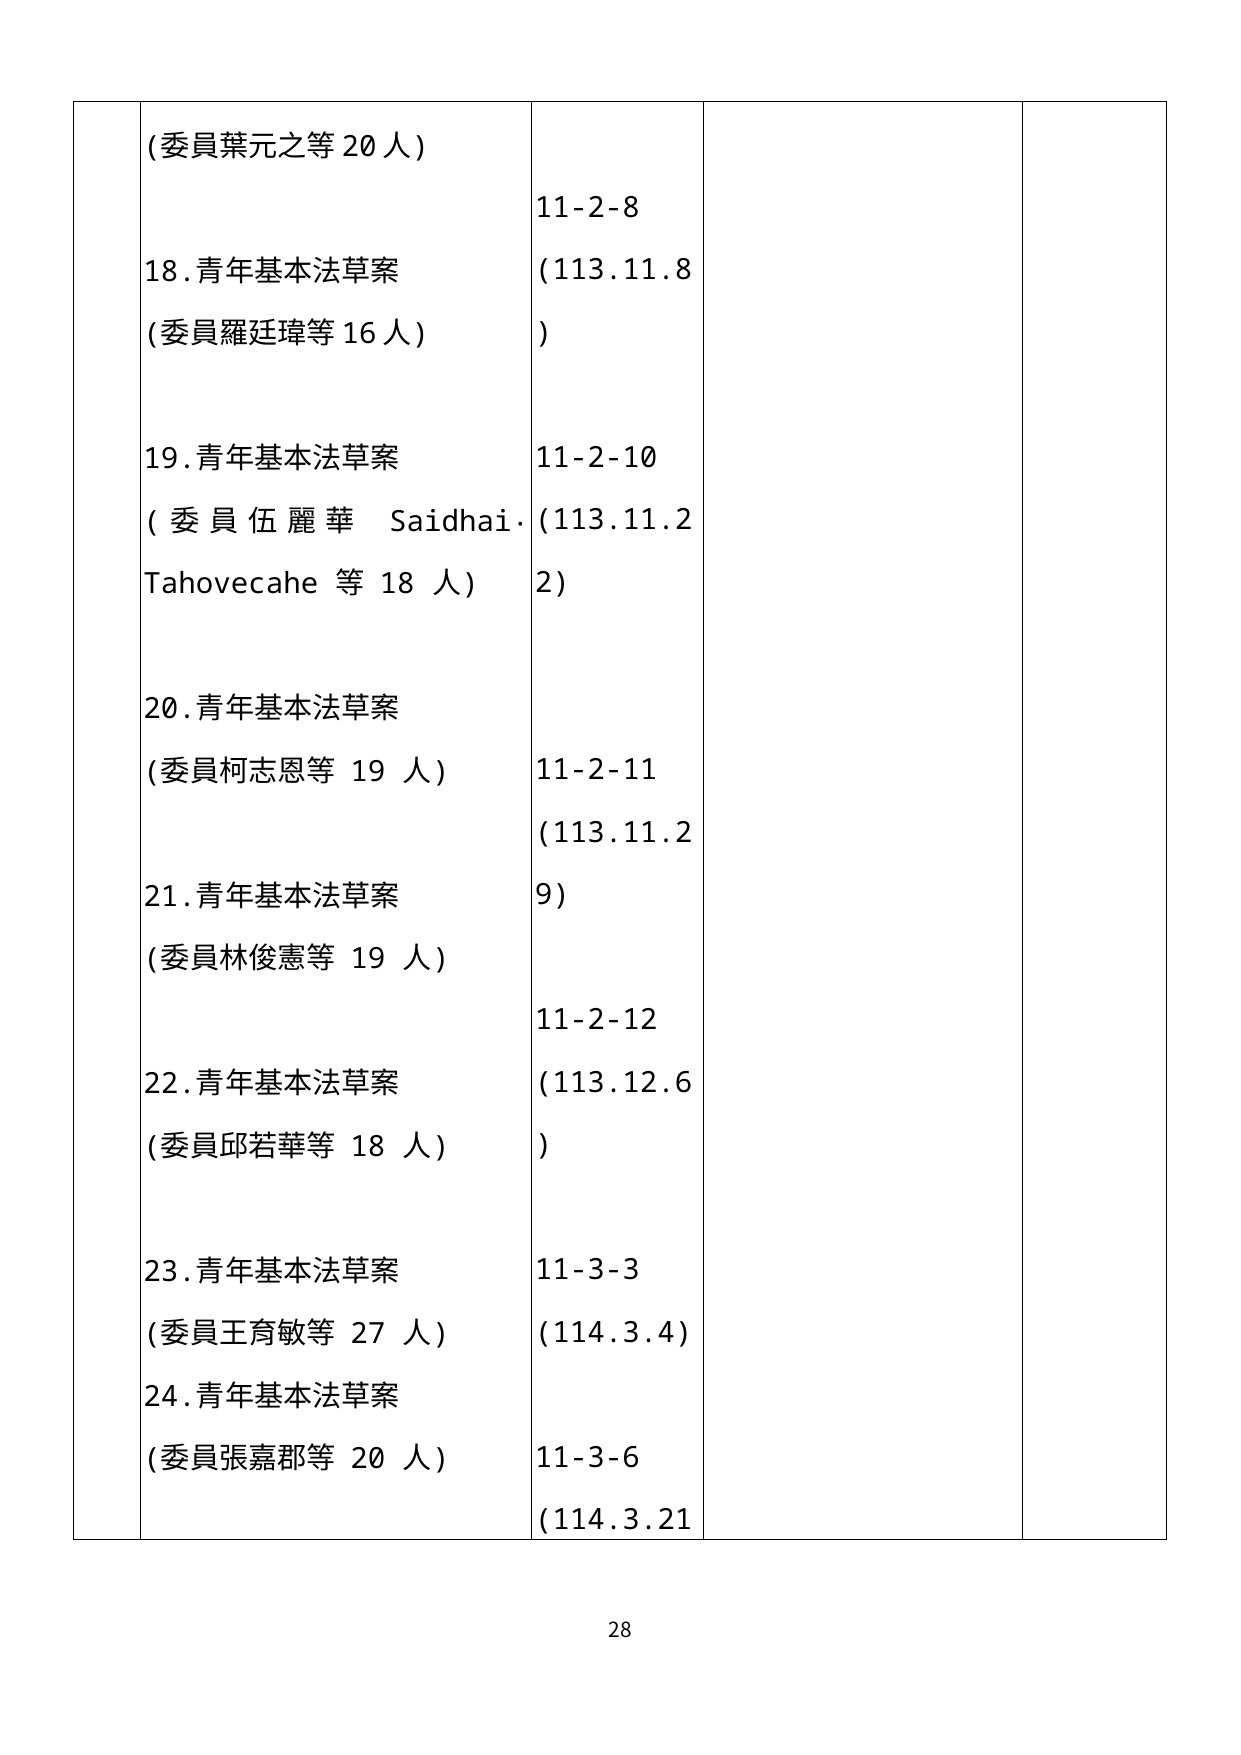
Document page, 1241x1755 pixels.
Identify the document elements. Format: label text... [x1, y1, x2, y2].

table_cell [74, 102, 140, 1539]
table_cell (委員葉元之等20人) 18.青年基本法草案 (委員羅廷瑋等16人) 19.青年基本法草案 (委員伍麗華 Saidhai‧ Tahovecahe 等 18 人) 20.青年基本法草案 (委員柯志恩等 19 人) 21.青年基本法草案 (委員林俊憲等 19 人) 22.青年基本法草案 (委員邱若華等 18 人) 23.青年基本法草案 (委員王育敏等 27 人) 24.青年基本法草案 (委員張嘉郡等 20 人) [141, 102, 531, 1539]
table_cell 11-2-8 (113.11.8) 11-2-10 (113.11.22) 11-2-11 (113.11.29) 11-2-12 (113.12.6) 11-3-3 (114.3.4) 11-3-6 (114.3.21 [532, 102, 703, 1539]
table_cell [1023, 102, 1166, 1539]
table_cell [704, 102, 1022, 1539]
